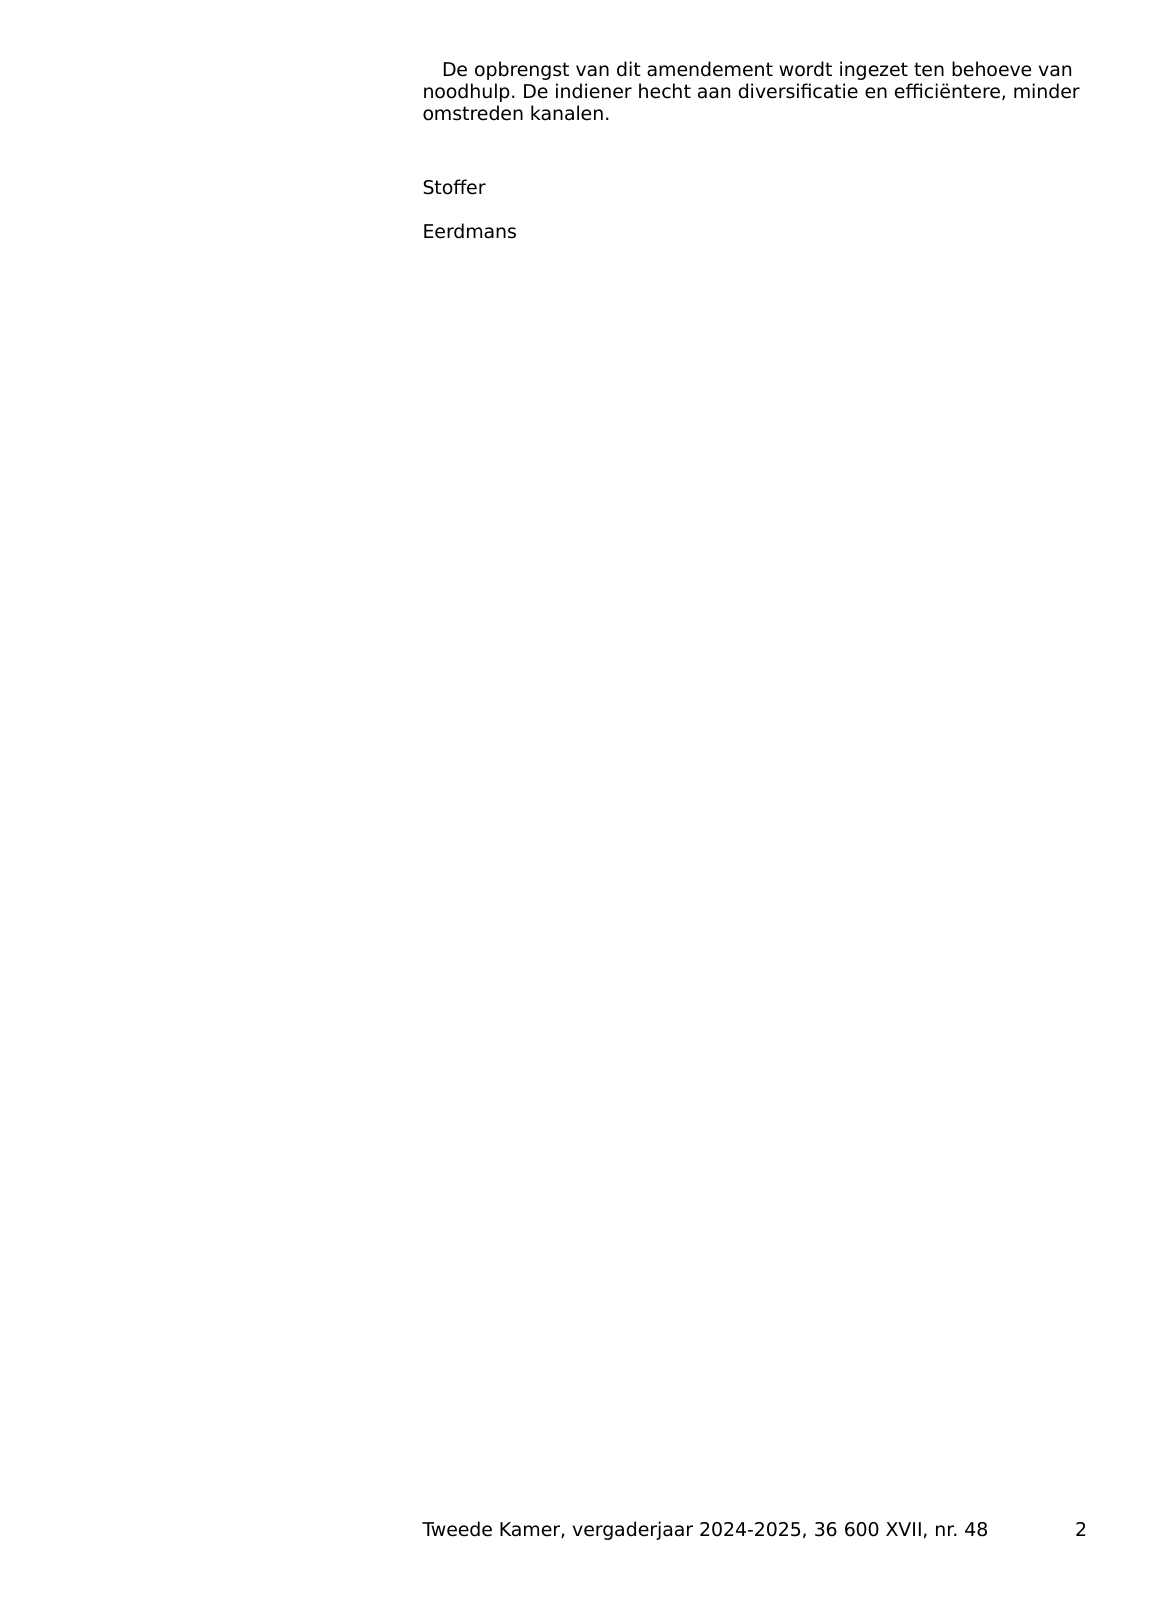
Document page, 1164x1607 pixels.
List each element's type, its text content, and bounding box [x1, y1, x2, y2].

text De opbrengst van dit amendement wordt ingezet ten behoeve van noodhulp. De indiener hecht aan diversificatie en efficiëntere, minder omstreden kanalen. [422, 59, 1087, 125]
text Stoffer Eerdmans [422, 155, 1087, 243]
